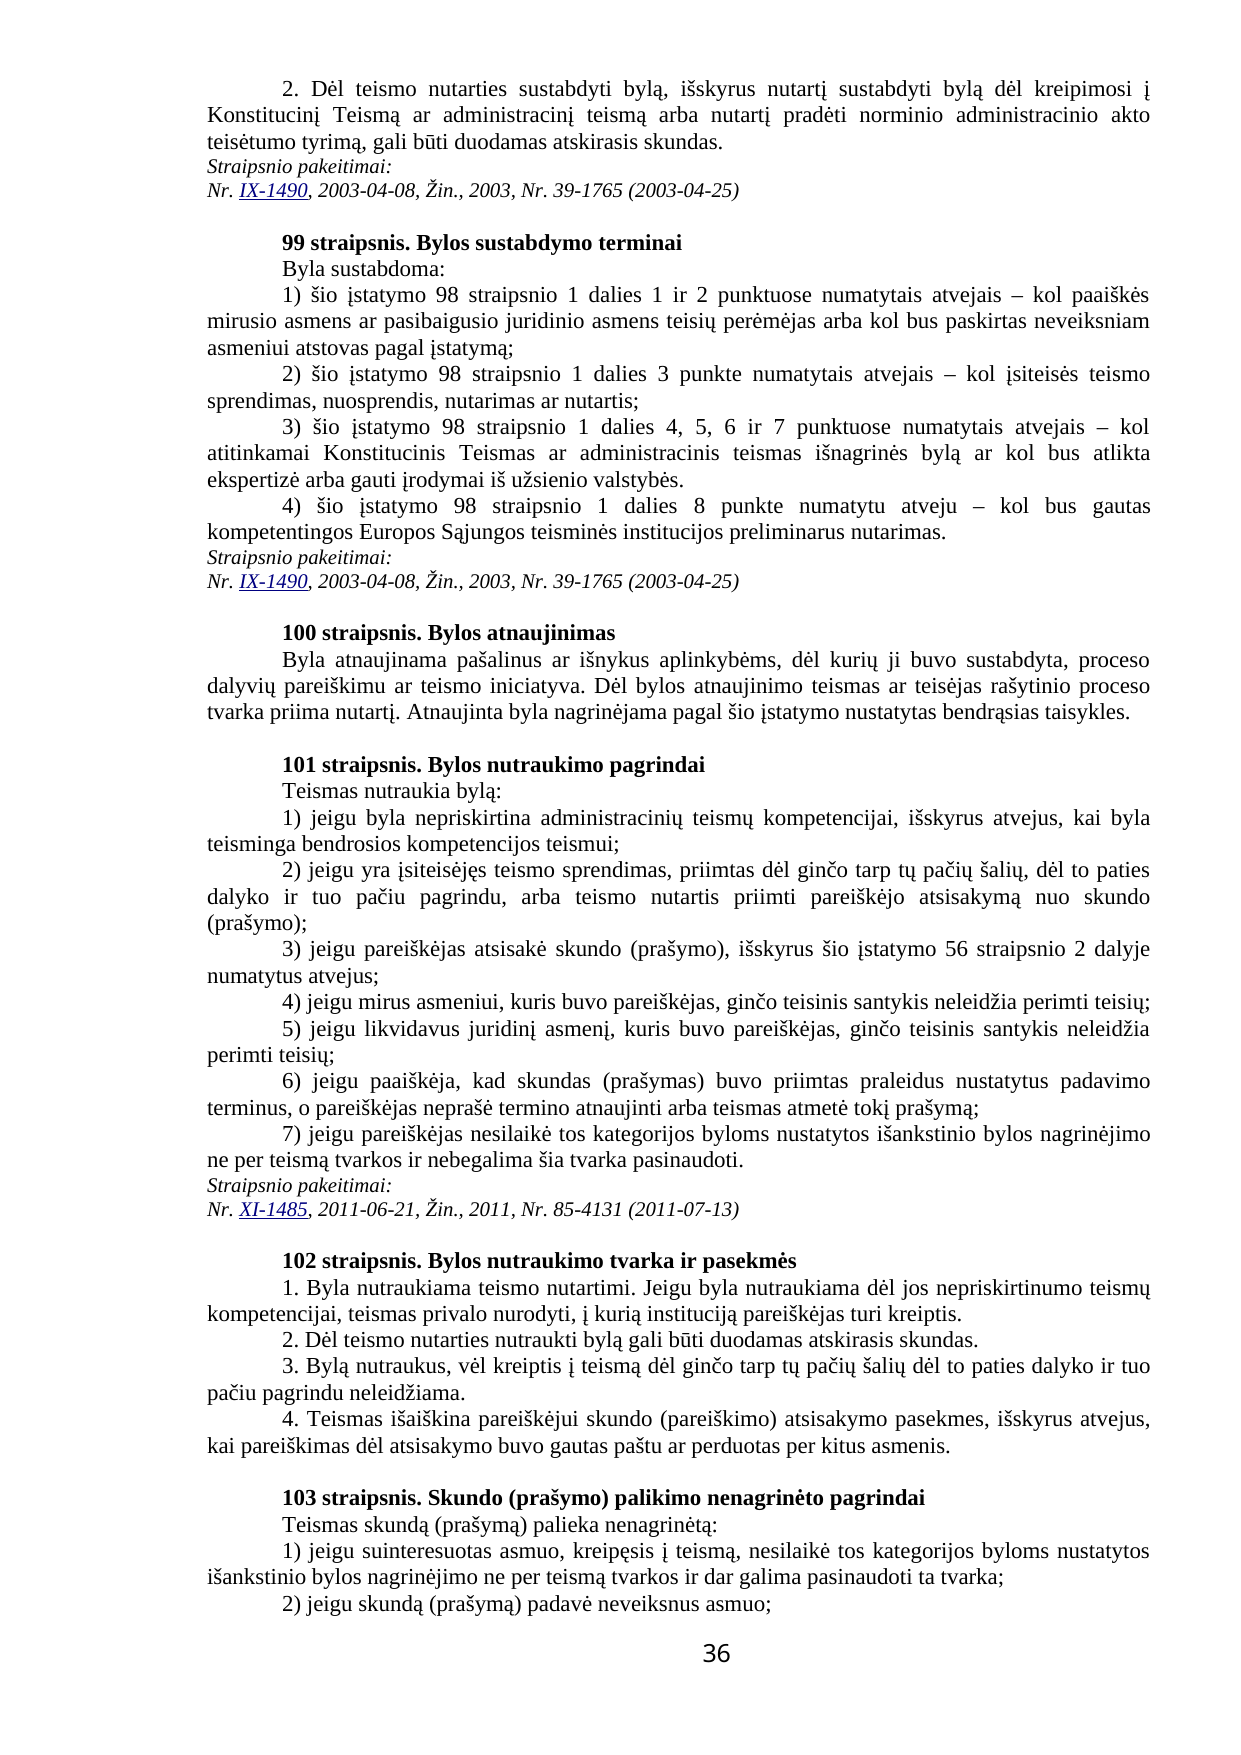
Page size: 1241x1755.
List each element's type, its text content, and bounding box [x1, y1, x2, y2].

text 5) jeigu likvidavus juridinį asmenį, kuris buvo pareiškėjas, ginčo teisinis santykis neleidžia perimti teisių; [207, 1014, 1152, 1067]
text 2) jeigu yra įsiteisėjęs teismo sprendimas, priimtas dėl ginčo tarp tų pačių šalių, dėl to paties dalyko ir tuo pačiu pagrindu, arba teismo nutartis priimti pareiškėjo atsisakymą nuo skundo (prašymo); [207, 856, 1152, 936]
text Straipsnio pakeitimai: [207, 545, 1152, 569]
text Nr. IX-1490, 2003-04-08, Žin., 2003, Nr. 39-1765 (2003-04-25) [207, 569, 1152, 593]
text Teismas nutraukia bylą: [207, 777, 1152, 804]
text 101 straipsnis. Bylos nutraukimo pagrindai [207, 751, 1152, 777]
text 1) jeigu byla nepriskirtina administracinių teismų kompetencijai, išskyrus atvejus, kai byla teisminga bendrosios kompetencijos teismui; [207, 804, 1152, 856]
text 6) jeigu paaiškėja, kad skundas (prašymas) buvo priimtas praleidus nustatytus padavimo terminus, o pareiškėjas neprašė termino atnaujinti arba teismas atmetė tokį prašymą; [207, 1067, 1152, 1120]
text 3) jeigu pareiškėjas atsisakė skundo (prašymo), išskyrus šio įstatymo 56 straipsnio 2 dalyje numatytus atvejus; [207, 936, 1152, 988]
text 3. Bylą nutraukus, vėl kreiptis į teismą dėl ginčo tarp tų pačių šalių dėl to paties dalyko ir tuo pačiu pagrindu neleidžiama. [207, 1353, 1152, 1405]
text 1. Byla nutraukiama teismo nutartimi. Jeigu byla nutraukiama dėl jos nepriskirtinumo teismų kompetencijai, teismas privalo nurodyti, į kurią instituciją pareiškėjas turi kreiptis. [207, 1273, 1152, 1326]
text Byla sustabdoma: [207, 255, 1152, 281]
text Straipsnio pakeitimai: [207, 1173, 1152, 1197]
text 4) šio įstatymo 98 straipsnio 1 dalies 8 punkte numatytu atveju – kol bus gautas kompetentingos Europos Sąjungos teisminės institucijos preliminarus nutarimas. [207, 492, 1152, 545]
text Nr. XI-1485, 2011-06-21, Žin., 2011, Nr. 85-4131 (2011-07-13) [207, 1197, 1152, 1221]
text 7) jeigu pareiškėjas nesilaikė tos kategorijos byloms nustatytos išankstinio bylos nagrinėjimo ne per teismą tvarkos ir nebegalima šia tvarka pasinaudoti. [207, 1120, 1152, 1173]
text 4. Teismas išaiškina pareiškėjui skundo (pareiškimo) atsisakymo pasekmes, išskyrus atvejus, kai pareiškimas dėl atsisakymo buvo gautas paštu ar perduotas per kitus asmenis. [207, 1405, 1152, 1458]
text Byla atnaujinama pašalinus ar išnykus aplinkybėms, dėl kurių ji buvo sustabdyta, proceso dalyvių pareiškimu ar teismo iniciatyva. Dėl bylos atnaujinimo teismas ar teisėjas rašytinio proceso tvarka priima nutartį. Atnaujinta byla nagrinėjama pagal šio įstatymo nustatytas bendrąsias taisykles. [207, 646, 1152, 725]
text Teismas skundą (prašymą) palieka nenagrinėtą: [207, 1511, 1152, 1537]
text 4) jeigu mirus asmeniui, kuris buvo pareiškėjas, ginčo teisinis santykis neleidžia perimti teisių; [207, 988, 1152, 1014]
text 1) jeigu suinteresuotas asmuo, kreipęsis į teismą, nesilaikė tos kategorijos byloms nustatytos išankstinio bylos nagrinėjimo ne per teismą tvarkos ir dar galima pasinaudoti ta tvarka; [207, 1537, 1152, 1590]
text Straipsnio pakeitimai: [207, 154, 1152, 178]
text Nr. IX-1490, 2003-04-08, Žin., 2003, Nr. 39-1765 (2003-04-25) [207, 178, 1152, 202]
text 99 straipsnis. Bylos sustabdymo terminai [207, 228, 1152, 255]
text 2. Dėl teismo nutarties sustabdyti bylą, išskyrus nutartį sustabdyti bylą dėl kreipimosi į Konstitucinį Teismą ar administracinį teismą arba nutartį pradėti norminio administracinio akto teisėtumo tyrimą, gali būti duodamas atskirasis skundas. [207, 75, 1152, 154]
text 2) jeigu skundą (prašymą) padavė neveiksnus asmuo; [207, 1590, 1152, 1616]
text 2. Dėl teismo nutarties nutraukti bylą gali būti duodamas atskirasis skundas. [207, 1326, 1152, 1353]
text 1) šio įstatymo 98 straipsnio 1 dalies 1 ir 2 punktuose numatytais atvejais – kol paaiškės mirusio asmens ar pasibaigusio juridinio asmens teisių perėmėjas arba kol bus paskirtas neveiksniam asmeniui atstovas pagal įstatymą; [207, 281, 1152, 360]
text 103 straipsnis. Skundo (prašymo) palikimo nenagrinėto pagrindai [207, 1484, 1152, 1511]
text 102 straipsnis. Bylos nutraukimo tvarka ir pasekmės [207, 1247, 1152, 1273]
text 3) šio įstatymo 98 straipsnio 1 dalies 4, 5, 6 ir 7 punktuose numatytais atvejais – kol atitinkamai Konstitucinis Teismas ar administracinis teismas išnagrinės bylą ar kol bus atlikta ekspertizė arba gauti įrodymai iš užsienio valstybės. [207, 413, 1152, 492]
text 100 straipsnis. Bylos atnaujinimas [207, 619, 1152, 646]
text 2) šio įstatymo 98 straipsnio 1 dalies 3 punkte numatytais atvejais – kol įsiteisės teismo sprendimas, nuosprendis, nutarimas ar nutartis; [207, 360, 1152, 413]
